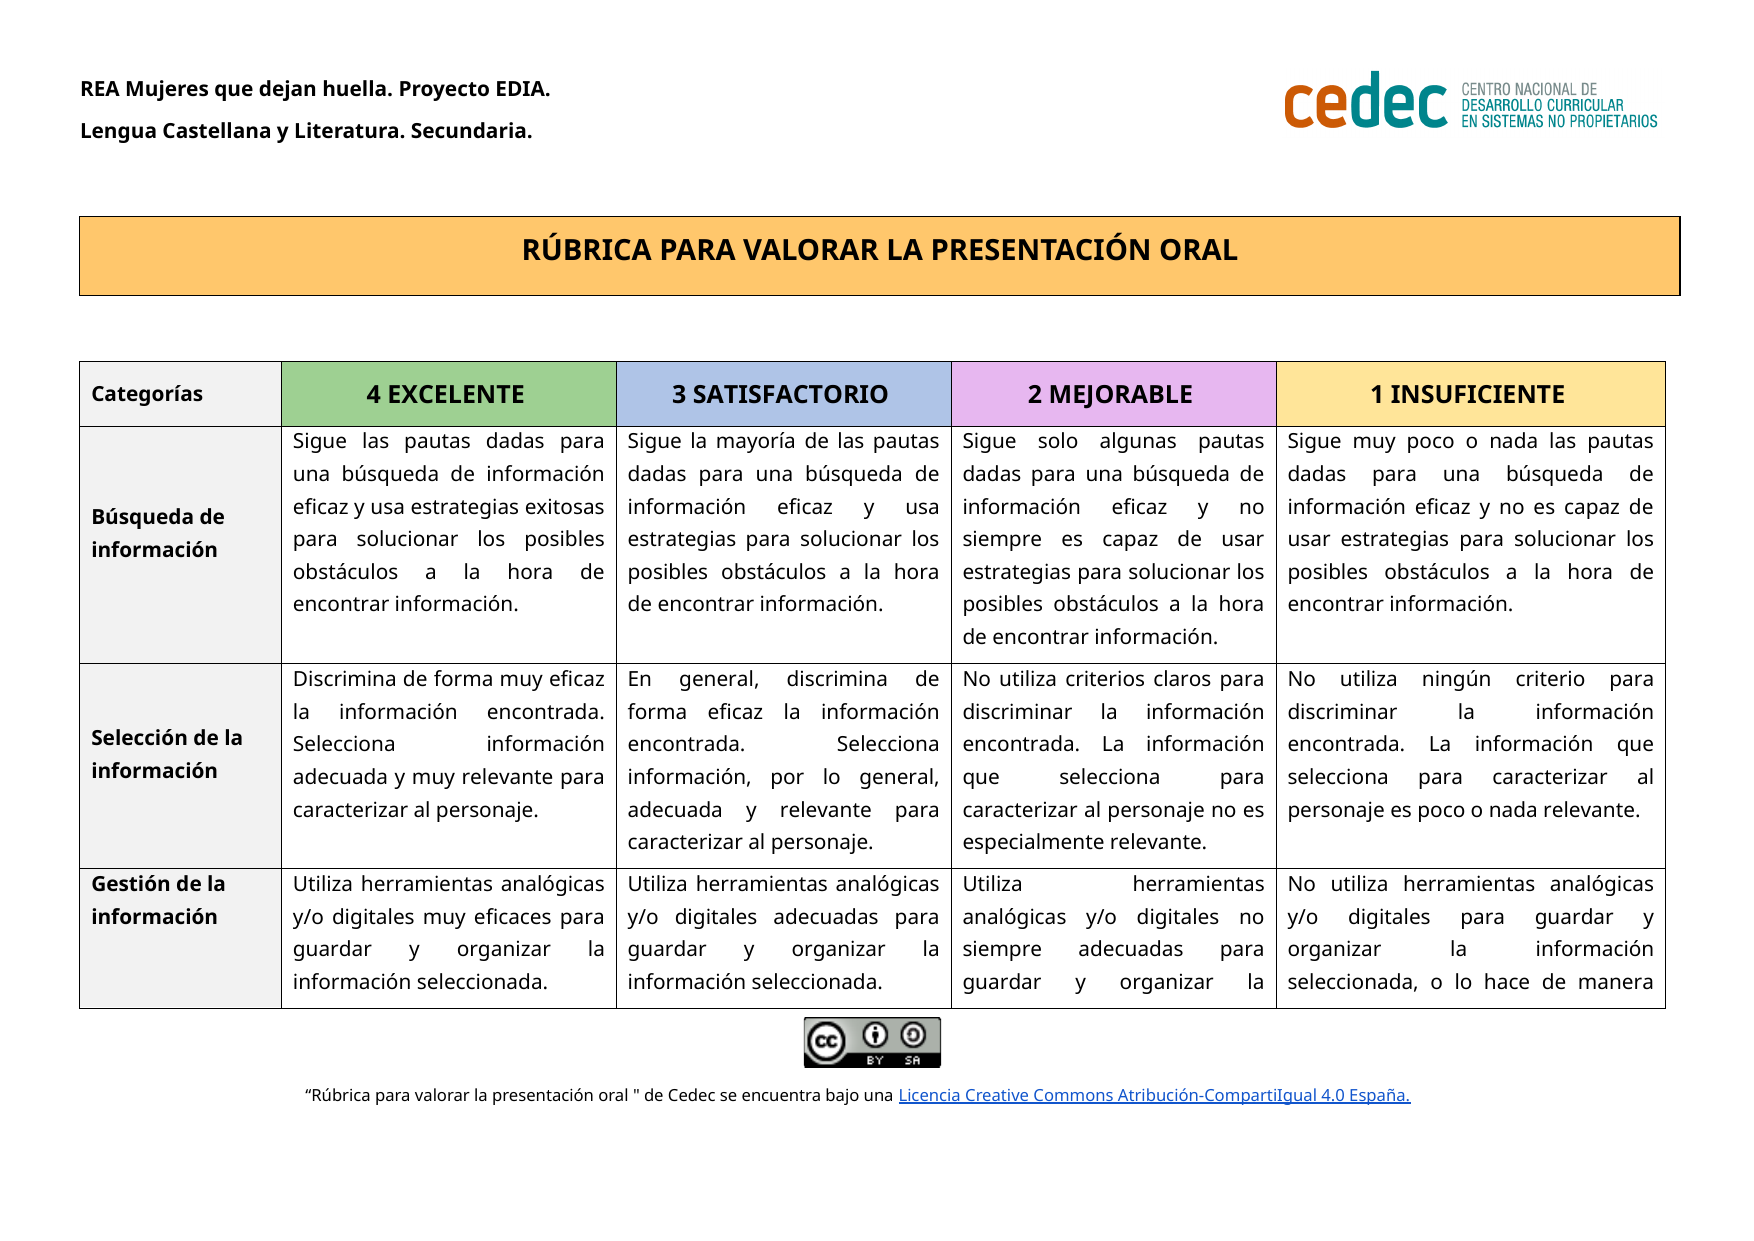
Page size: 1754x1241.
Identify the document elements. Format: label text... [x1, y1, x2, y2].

table_cell Utiliza herramientas analógicas y/o digitales no siempre adecuadas para guardar y organizar la [952, 869, 1276, 1007]
table_header 2 MEJORABLE [952, 362, 1276, 426]
table_cell Sigue la mayoría de las pautas dadas para una búsqueda de información eficaz y usa estrategias para solucionar los posibles obstáculos a la hora de encontrar información. [617, 427, 951, 663]
table_cell Sigue muy poco o nada las pautas dadas para una búsqueda de información eficaz y no es capaz de usar estrategias para solucionar los posibles obstáculos a la hora de encontrar información. [1277, 427, 1665, 663]
table_cell No utiliza criterios claros para discriminar la información encontrada. La información que selecciona para caracterizar al personaje no es especialmente relevante. [952, 664, 1276, 868]
table_header 4 EXCELENTE [282, 362, 616, 426]
table_cell Gestión de la información [80, 869, 281, 1007]
table_header 3 SATISFACTORIO [617, 362, 951, 426]
table_cell Discrimina de forma muy eficaz la información encontrada. Selecciona información adecuada y muy relevante para caracterizar al personaje. [282, 664, 616, 868]
table_cell Utiliza herramientas analógicas y/o digitales muy eficaces para guardar y organizar la información seleccionada. [282, 869, 616, 1007]
table_header RÚBRICA PARA VALORAR LA PRESENTACIÓN ORAL [80, 217, 1679, 295]
table_cell Sigue solo algunas pautas dadas para una búsqueda de información eficaz y no siempre es capaz de usar estrategias para solucionar los posibles obstáculos a la hora de encontrar información. [952, 427, 1276, 663]
table_cell Selección de la información [80, 664, 281, 868]
table_cell Sigue las pautas dadas para una búsqueda de información eficaz y usa estrategias exitosas para solucionar los posibles obstáculos a la hora de encontrar información. [282, 427, 616, 663]
table_cell Utiliza herramientas analógicas y/o digitales adecuadas para guardar y organizar la información seleccionada. [617, 869, 951, 1007]
table_header Categorías [80, 362, 281, 426]
table_header 1 INSUFICIENTE [1277, 362, 1665, 426]
table_cell No utiliza herramientas analógicas y/o digitales para guardar y organizar la información seleccionada, o lo hace de manera [1277, 869, 1665, 1007]
table_cell No utiliza ningún criterio para discriminar la información encontrada. La información que selecciona para caracterizar al personaje es poco o nada relevante. [1277, 664, 1665, 868]
table_cell En general, discrimina de forma eficaz la información encontrada. Selecciona información, por lo general, adecuada y relevante para caracterizar al personaje. [617, 664, 951, 868]
table_cell Búsqueda de información [80, 427, 281, 663]
